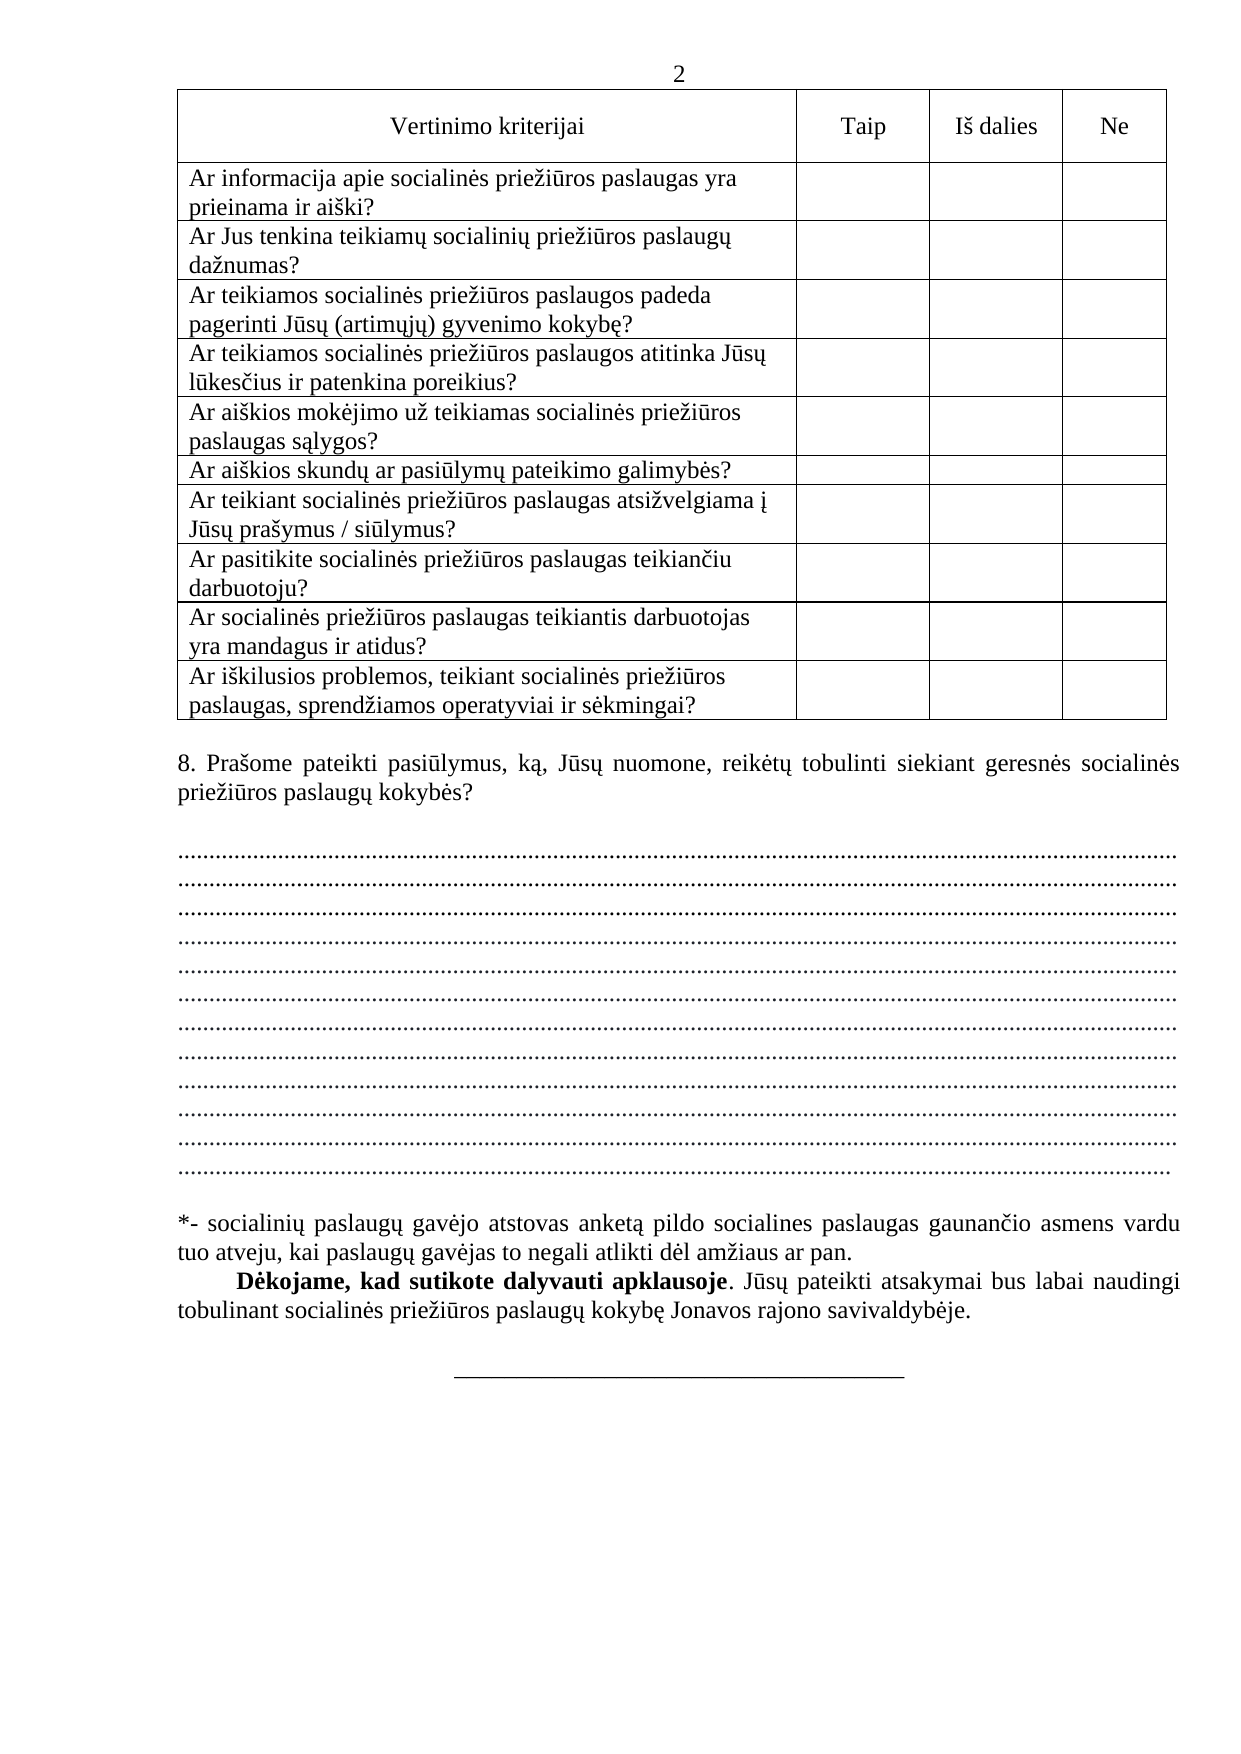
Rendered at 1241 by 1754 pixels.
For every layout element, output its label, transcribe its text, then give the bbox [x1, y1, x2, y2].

table_cell Ar informacija apie socialinės priežiūros paslaugas yra prieinama ir aiški? [178, 163, 796, 220]
table_cell [930, 485, 1062, 543]
text ................................................................................................................................................................ [177, 1122, 1181, 1151]
table_cell [1063, 280, 1166, 337]
text ................................................................................................................................................................ [177, 1065, 1181, 1093]
table_header Vertinimo kriterijai [178, 90, 796, 162]
text ................................................................................................................................................................ [177, 1036, 1181, 1065]
text ................................................................................................................................................................ [177, 950, 1181, 978]
table_cell [930, 603, 1062, 660]
table_cell Ar aiškios skundų ar pasiūlymų pateikimo galimybės? [178, 456, 796, 484]
table_cell [930, 221, 1062, 279]
table_cell [797, 339, 929, 396]
table_cell [930, 339, 1062, 396]
table_cell [930, 456, 1062, 484]
table_cell [797, 661, 929, 719]
text ................................................................................................................................................................ [177, 1093, 1181, 1122]
text ................................................................................................................................................................ [177, 978, 1181, 1007]
table_cell [1063, 397, 1166, 454]
table_cell [797, 163, 929, 220]
text ................................................................................................................................................................ [177, 835, 1181, 863]
table_cell [786, 280, 796, 337]
table_cell [1063, 603, 1166, 660]
table_cell [797, 221, 929, 279]
table_cell Ar teikiamos socialinės priežiūros paslaugos atitinka Jūsų lūkesčius ir patenkina poreikius? [178, 339, 796, 396]
table_cell [797, 485, 929, 543]
table_header Iš dalies [930, 90, 1062, 162]
table_header Ar socialinės priežiūros paslaugas teikiantis darbuotojas yra mandagus ir atidus? [189, 603, 786, 660]
table_cell [178, 280, 189, 337]
table_cell [797, 280, 929, 337]
text Dėkojame, kad sutikote dalyvauti apklausoje. Jūsų pateikti atsakymai bus labai naudingi tobulinant socialinės priežiūros paslaugų kokybę Jonavos rajono savivaldybėje. [177, 1266, 1181, 1323]
text ____________________________________ [177, 1352, 1181, 1381]
table_cell [1063, 485, 1166, 543]
text ............................................................................................................................................................... [177, 1151, 1181, 1180]
table_cell [178, 603, 189, 660]
text 8. Prašome pateikti pasiūlymus, ką, Jūsų nuomone, reikėtų tobulinti siekiant geresnės socialinės priežiūros paslaugų kokybės? [177, 748, 1181, 806]
table_cell Ar teikiant socialinės priežiūros paslaugas atsižvelgiama į Jūsų prašymus / siūlymus? [178, 485, 796, 543]
table_cell [1063, 661, 1166, 719]
table_cell Ar pasitikite socialinės priežiūros paslaugas teikiančiu darbuotoju? [178, 544, 796, 601]
table_cell [786, 603, 796, 660]
table_cell [1063, 221, 1166, 279]
text ................................................................................................................................................................ [177, 863, 1181, 892]
text *- socialinių paslaugų gavėjo atstovas anketą pildo socialines paslaugas gaunančio asmens vardu tuo atveju, kai paslaugų gavėjas to negali atlikti dėl amžiaus ar pan. [177, 1208, 1181, 1266]
table_cell [1063, 544, 1166, 601]
table_cell [797, 544, 929, 601]
table_header Taip [797, 90, 929, 162]
table_cell [797, 603, 929, 660]
table_cell [930, 280, 1062, 337]
table_cell [797, 397, 929, 454]
table_cell [1063, 163, 1166, 220]
table_cell Ar iškilusios problemos, teikiant socialinės priežiūros paslaugas, sprendžiamos operatyviai ir sėkmingai? [178, 661, 796, 719]
table_cell [930, 163, 1062, 220]
table_cell [1063, 456, 1166, 484]
table_cell [930, 661, 1062, 719]
table_header Ne [1063, 90, 1166, 162]
text ................................................................................................................................................................ [177, 892, 1181, 921]
table_cell [1063, 339, 1166, 396]
table_cell Ar aiškios mokėjimo už teikiamas socialinės priežiūros paslaugas sąlygos? [178, 397, 796, 454]
table_cell Ar Jus tenkina teikiamų socialinių priežiūros paslaugų dažnumas? [178, 221, 796, 279]
table_cell [797, 456, 929, 484]
text ................................................................................................................................................................ [177, 921, 1181, 950]
table_cell [930, 544, 1062, 601]
text ................................................................................................................................................................ [177, 1007, 1181, 1036]
table_header Ar teikiamos socialinės priežiūros paslaugos padeda pagerinti Jūsų (artimųjų) gyvenimo kokybę? [189, 280, 786, 337]
table_cell [930, 397, 1062, 454]
